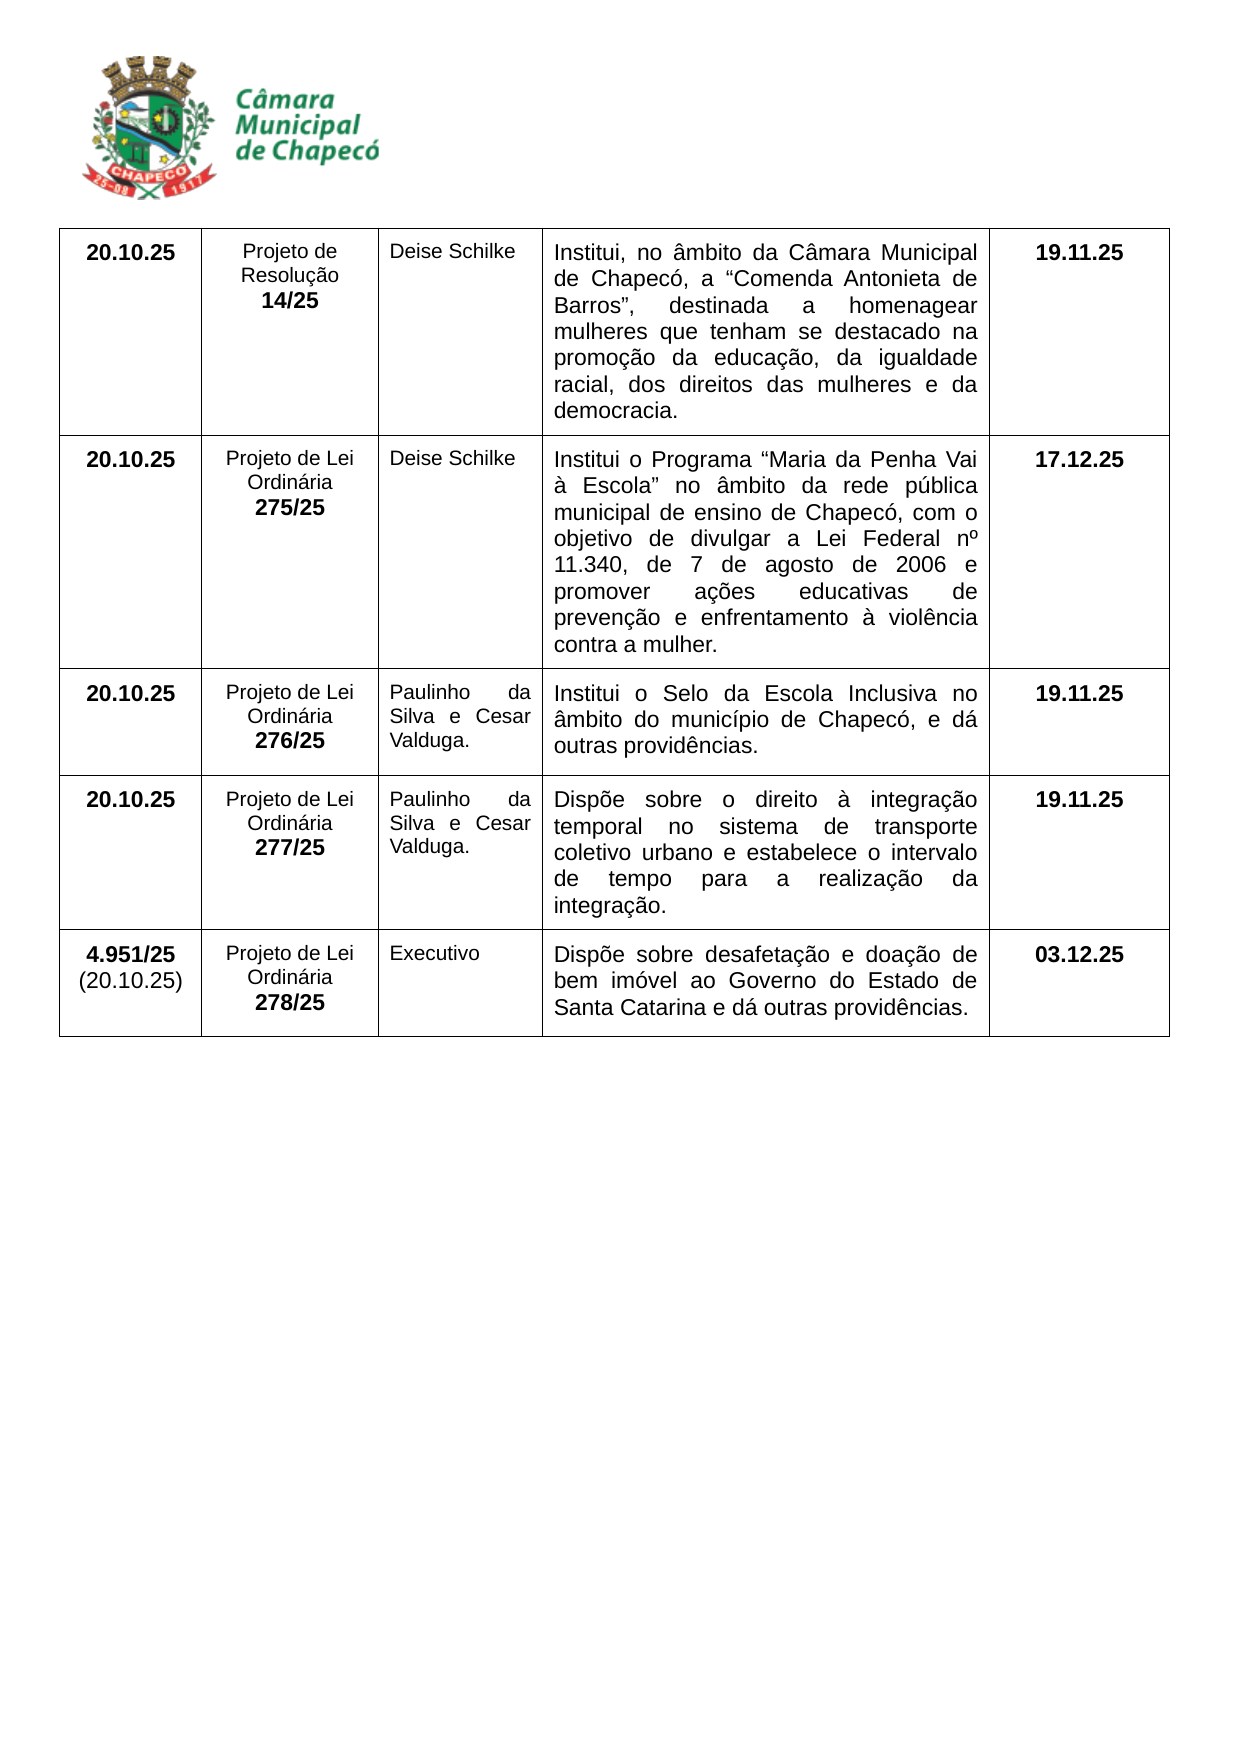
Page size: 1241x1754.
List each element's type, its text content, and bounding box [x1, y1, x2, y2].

table_cell Dispõe sobre o direito à integração temporal no sistema de transporte coletivo urbano e estabelece o intervalo de tempo para a realização da integração. [543, 776, 989, 929]
table_cell Projeto de Resolução 14/25 [202, 229, 378, 434]
table_cell 19.11.25 [990, 776, 1169, 929]
table_cell Institui, no âmbito da Câmara Municipal de Chapecó, a “Comenda Antonieta de Barros”, destinada a homenagear mulheres que tenham se destacado na promoção da educação, da igualdade racial, dos direitos das mulheres e da democracia. [543, 229, 989, 434]
table_cell Executivo [379, 930, 542, 1036]
table_cell 20.10.25 [60, 669, 201, 775]
table_cell Institui o Selo da Escola Inclusiva no âmbito do município de Chapecó, e dá outras providências. [543, 669, 989, 775]
table_cell 20.10.25 [60, 776, 201, 929]
table_cell Paulinho da Silva e Cesar Valduga. [379, 669, 542, 775]
table_cell 20.10.25 [60, 436, 201, 668]
picture [81, 56, 379, 200]
table_cell Institui o Programa “Maria da Penha Vai à Escola” no âmbito da rede pública municipal de ensino de Chapecó, com o objetivo de divulgar a Lei Federal nº 11.340, de 7 de agosto de 2006 e promover ações educativas de prevenção e enfrentamento à violência contra a mulher. [543, 436, 989, 668]
table_cell 03.12.25 [990, 930, 1169, 1036]
table_cell Projeto de Lei Ordinária 275/25 [202, 436, 378, 668]
table_cell 19.11.25 [990, 669, 1169, 775]
table_cell 4.951/25 (20.10.25) [60, 930, 201, 1036]
table_cell Projeto de Lei Ordinária 278/25 [202, 930, 378, 1036]
table_cell Projeto de Lei Ordinária 277/25 [202, 776, 378, 929]
table_cell Paulinho da Silva e Cesar Valduga. [379, 776, 542, 929]
table_cell 20.10.25 [60, 229, 201, 434]
table_cell 19.11.25 [990, 229, 1169, 434]
table_cell 17.12.25 [990, 436, 1169, 668]
table_cell Projeto de Lei Ordinária 276/25 [202, 669, 378, 775]
table_cell Dispõe sobre desafetação e doação de bem imóvel ao Governo do Estado de Santa Catarina e dá outras providências. [543, 930, 989, 1036]
table_cell Deise Schilke [379, 436, 542, 668]
table_cell Deise Schilke [379, 229, 542, 434]
